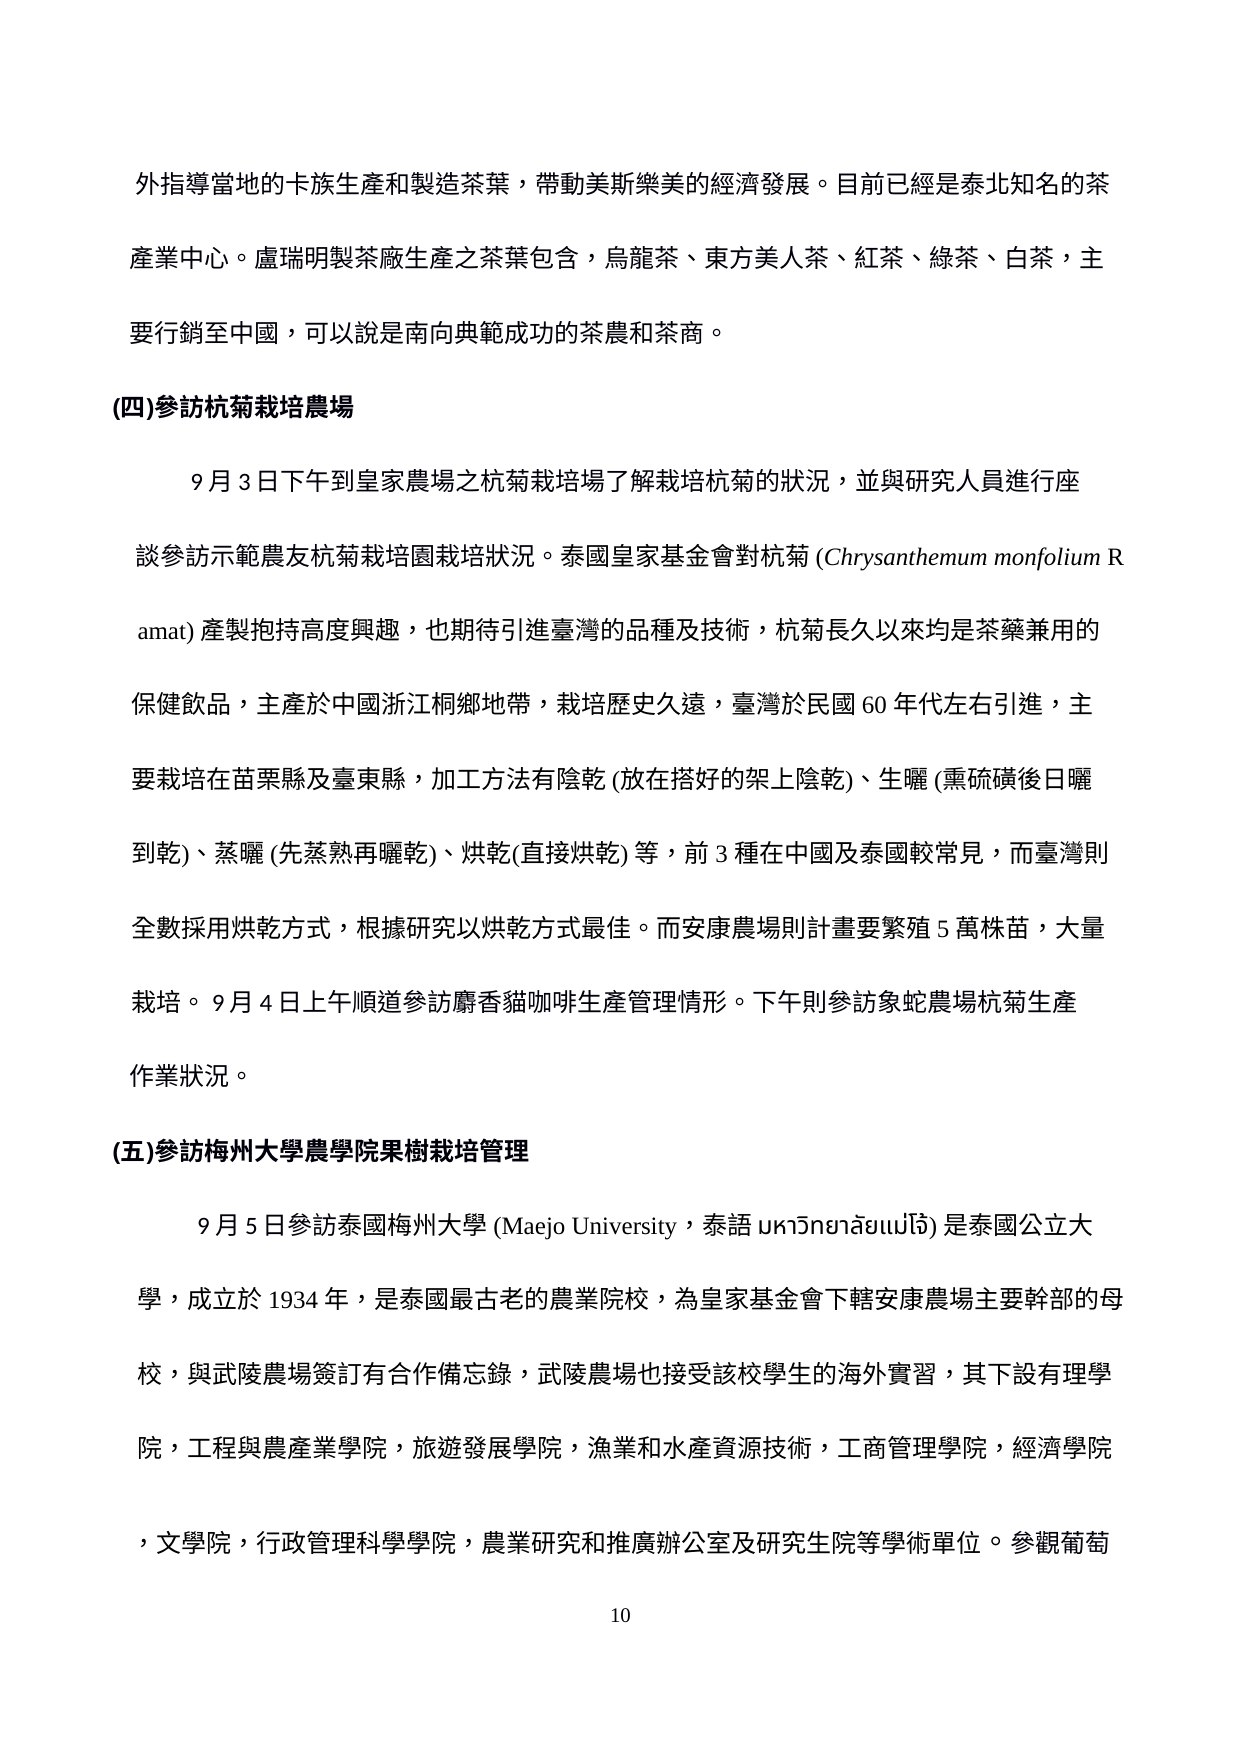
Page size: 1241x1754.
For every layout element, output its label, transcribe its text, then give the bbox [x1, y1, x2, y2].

text 9月5日參訪泰國梅州大學 (Maejo University，泰語มหาวิทยาลัยแม่โจ้) 是泰國公立大 [112, 1205, 1128, 1242]
text 要栽培在苗栗縣及臺東縣，加工方法有陰乾 (放在搭好的架上陰乾)、生曬 (熏硫磺後日曬 [112, 759, 1128, 796]
text (四)參訪杭菊栽培農場 [112, 387, 1128, 424]
text (五)參訪梅州大學農學院果樹栽培管理 [112, 1131, 1128, 1168]
text 作業狀況。 [112, 1056, 1128, 1094]
text 全數採用烘乾方式，根據研究以烘乾方式最佳。而安康農場則計畫要繁殖 5 萬株苗，大量 [112, 907, 1128, 945]
text 到乾)、蒸曬 (先蒸熟再曬乾)、烘乾(直接烘乾) 等，前 3 種在中國及泰國較常見，而臺灣則 [112, 833, 1128, 871]
text 9月3日下午到皇家農場之杭菊栽培場了解栽培杭菊的狀況，並與研究人員進行座 [112, 461, 1128, 499]
text 保健飲品，主產於中國浙江桐鄉地帶，栽培歷史久遠，臺灣於民國 60 年代左右引進，主 [112, 684, 1128, 722]
text 談參訪示範農友杭菊栽培園栽培狀況。泰國皇家基金會對杭菊 (Chrysanthemum monfolium R [112, 536, 1128, 573]
text 校，與武陵農場簽訂有合作備忘錄，武陵農場也接受該校學生的海外實習，其下設有理學 [112, 1354, 1128, 1391]
text 要行銷至中國，可以說是南向典範成功的茶農和茶商。 [112, 312, 1128, 350]
text ，文學院，行政管理科學學院，農業研究和推廣辦公室及研究生院等學術單位。參觀葡萄 [112, 1502, 1128, 1577]
text amat) 產製抱持高度興趣，也期待引進臺灣的品種及技術，杭菊長久以來均是茶藥兼用的 [112, 610, 1128, 647]
text 產業中心。盧瑞明製茶廠生產之茶葉包含，烏龍茶、東方美人茶、紅茶、綠茶、白茶，主 [112, 238, 1128, 276]
text 栽培。 9月4日上午順道參訪麝香貓咖啡生產管理情形。下午則參訪象蛇農場杭菊生產 [112, 982, 1128, 1019]
text 外指導當地的卡族生產和製造茶葉，帶動美斯樂美的經濟發展。目前已經是泰北知名的茶 [112, 164, 1128, 201]
text 學，成立於 1934 年，是泰國最古老的農業院校，為皇家基金會下轄安康農場主要幹部的母 [112, 1279, 1128, 1317]
text 院，工程與農產業學院，旅遊發展學院，漁業和水產資源技術，工商管理學院，經濟學院 [112, 1428, 1128, 1466]
